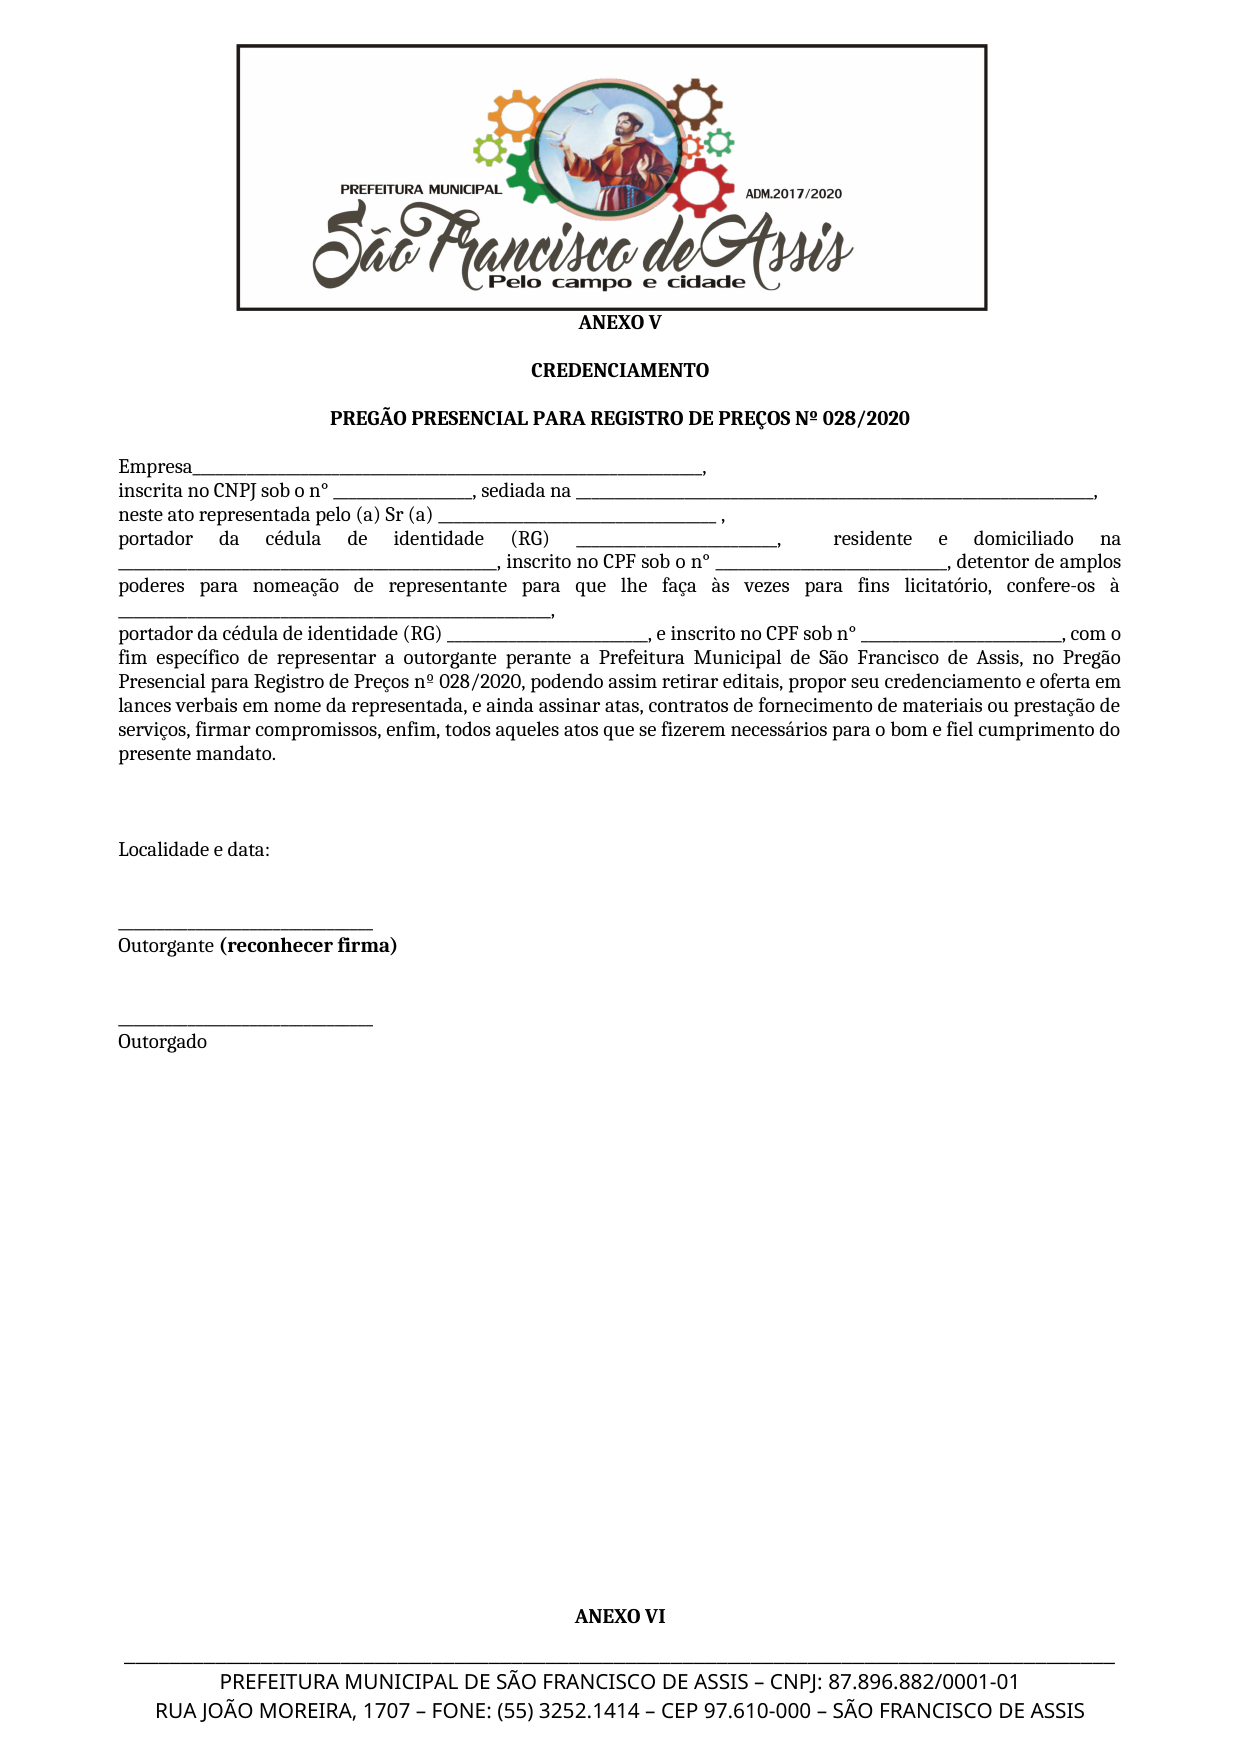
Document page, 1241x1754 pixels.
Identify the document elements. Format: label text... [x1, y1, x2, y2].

text portador da cédula de identidade (RG) __________________________, e inscrito no CPF sob n° __________________________, com o fim específico de representar a outorgante perante a Prefeitura Municipal de São Francisco de Assis, no Pregão Presencial para Registro de Preços nº 028/2020, podendo assim retirar editais, propor seu credenciamento e oferta em lances verbais em nome da representada, e ainda assinar atas, contratos de fornecimento de materiais ou prestação de serviços, firmar compromissos, enfim, todos aqueles atos que se fizerem necessários para o bom e fiel cumprimento do presente mandato. [118, 622, 1122, 766]
text Outorgante (reconhecer firma) [118, 933, 1122, 957]
text _________________________________ [118, 1005, 1122, 1029]
text portador da cédula de identidade (RG) __________________________, residente e domiciliado na _________________________________________________, inscrito no CPF sob o n° ______________________________, detentor de amplos poderes para nomeação de representante para que lhe faça às vezes para fins licitatório, confere-os à ________________________________________________________, [118, 526, 1122, 622]
text ANEXO VI [118, 1604, 1122, 1628]
text PREGÃO PRESENCIAL PARA REGISTRO DE PREÇOS Nº 028/2020 [118, 406, 1122, 430]
text ANEXO V [118, 311, 1122, 334]
text inscrita no CNPJ sob o n° __________________, sediada na ___________________________________________________________________, [118, 478, 1122, 502]
text Outorgado [118, 1029, 1122, 1053]
text Empresa__________________________________________________________________, [118, 454, 1122, 478]
text CREDENCIAMENTO [118, 358, 1122, 382]
text neste ato representada pelo (a) Sr (a) ____________________________________ , [118, 502, 1122, 526]
text Localidade e data: [118, 838, 1122, 862]
text _________________________________ [118, 909, 1122, 933]
